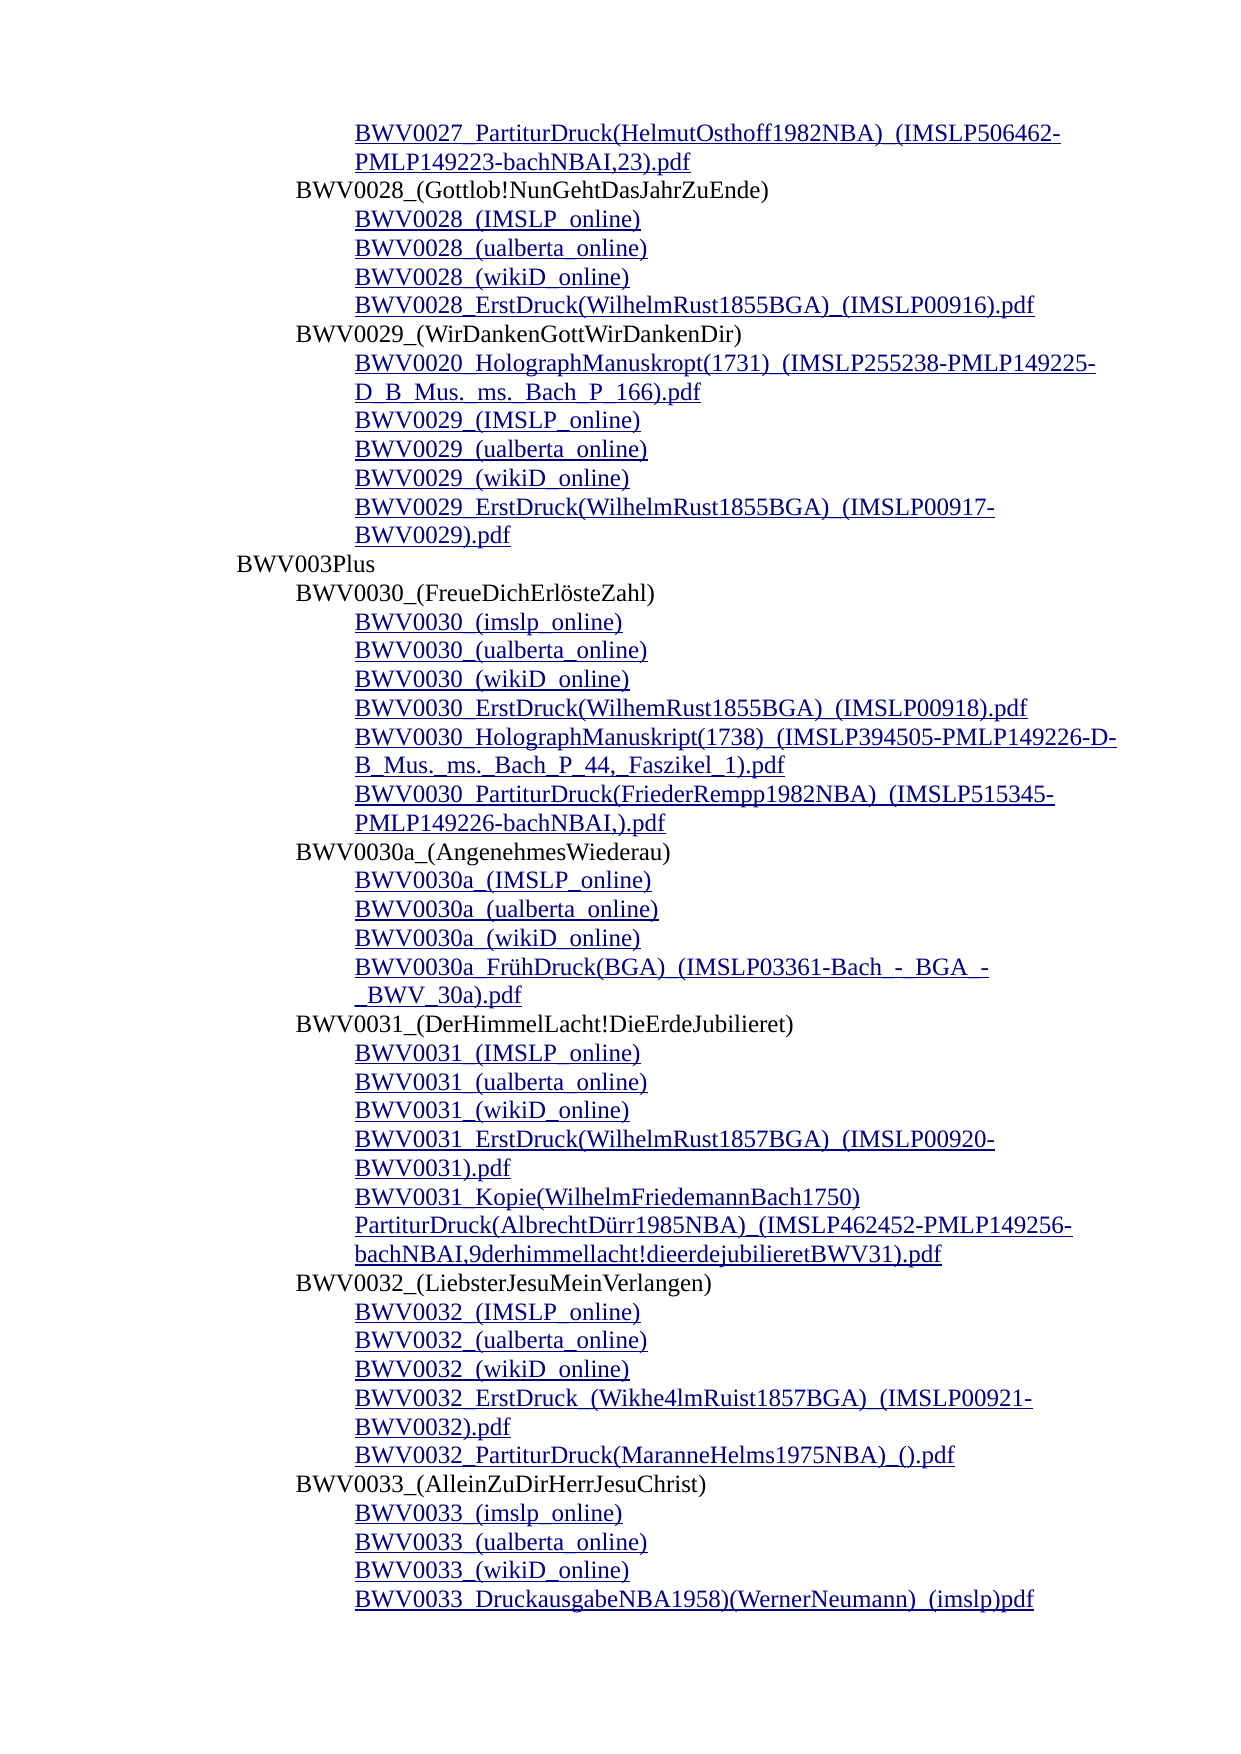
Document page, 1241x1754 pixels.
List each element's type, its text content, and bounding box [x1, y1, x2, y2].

list BWV0032_(IMSLP_online) [354, 1297, 1122, 1326]
list BWV0029_(IMSLP_online) [354, 406, 1122, 434]
list BWV0030a_(IMSLP_online) [354, 866, 1122, 894]
subtitle BWV0030_(FreueDichErlösteZahl) [295, 578, 1122, 607]
subtitle BWV0030a_(AngenehmesWiederau) [295, 837, 1122, 866]
list BWV0033_(wikiD_online) [354, 1556, 1122, 1584]
list BWV0031_(IMSLP_online) [354, 1038, 1122, 1067]
list BWV0028_(wikiD_online) [354, 262, 1122, 291]
subtitle BWV0029_(WirDankenGottWirDankenDir) [295, 319, 1122, 348]
list BWV0032_PartiturDruck(MaranneHelms1975NBA)_().pdf [354, 1441, 1122, 1469]
list BWV0033_(ualberta_online) [354, 1527, 1122, 1556]
subtitle BWV0031_(DerHimmelLacht!DieErdeJubilieret) [295, 1009, 1122, 1038]
list BWV0031_(wikiD_online) [354, 1096, 1122, 1124]
list BWV0031_(ualberta_online) [354, 1067, 1122, 1096]
list BWV0020_HolographManuskropt(1731)_(IMSLP255238-PMLP149225-D_B_Mus._ms._Bach_P_166).pdf [354, 348, 1122, 406]
list BWV0030_(wikiD_online) [354, 664, 1122, 693]
list BWV0030a_(wikiD_online) [354, 923, 1122, 952]
list BWV0029_(wikiD_online) [354, 463, 1122, 492]
list BWV0030_HolographManuskript(1738)_(IMSLP394505-PMLP149226-D-B_Mus._ms._Bach_P_44,_Faszikel_1).pdf [354, 722, 1122, 779]
subtitle BWV0033_(AlleinZuDirHerrJesuChrist) [295, 1469, 1122, 1498]
list BWV0027_PartiturDruck(HelmutOsthoff1982NBA)_(IMSLP506462-PMLP149223-bachNBAI,23).pdf [354, 118, 1122, 176]
list BWV0031_Kopie(WilhelmFriedemannBach1750) [354, 1182, 1122, 1211]
subtitle BWV003Plus [236, 549, 1122, 578]
list BWV0032_(ualberta_online) [354, 1326, 1122, 1354]
list BWV0030_(ualberta_online) [354, 636, 1122, 664]
list BWV0030a_(ualberta_online) [354, 894, 1122, 923]
list BWV0028_(IMSLP_online) [354, 204, 1122, 233]
list BWV0028_(ualberta_online) [354, 233, 1122, 262]
list BWV0032_(wikiD_online) [354, 1354, 1122, 1383]
subtitle BWV0032_(LiebsterJesuMeinVerlangen) [295, 1268, 1122, 1297]
list BWV0028_ErstDruck(WilhelmRust1855BGA)_(IMSLP00916).pdf [354, 291, 1122, 319]
list BWV0031_ErstDruck(WilhelmRust1857BGA)_(IMSLP00920-BWV0031).pdf [354, 1124, 1122, 1182]
list BWV0033_DruckausgabeNBA1958)(WernerNeumann)_(imslp)pdf [354, 1584, 1122, 1613]
list BWV0029_ErstDruck(WilhelmRust1855BGA)_(IMSLP00917-BWV0029).pdf [354, 492, 1122, 549]
subtitle BWV0028_(Gottlob!NunGehtDasJahrZuEnde) [295, 176, 1122, 204]
list BWV0033_(imslp_online) [354, 1498, 1122, 1527]
list PartiturDruck(AlbrechtDürr1985NBA)_(IMSLP462452-PMLP149256-bachNBAI,9derhimmellacht!dieerdejubilieretBWV31).pdf [354, 1211, 1122, 1268]
list BWV0030a_FrühDruck(BGA)_(IMSLP03361-Bach_-_BGA_-_BWV_30a).pdf [354, 952, 1122, 1009]
list BWV0030_(imslp_online) [354, 607, 1122, 636]
list BWV0032_ErstDruck_(Wikhe4lmRuist1857BGA)_(IMSLP00921-BWV0032).pdf [354, 1383, 1122, 1441]
list BWV0030_ErstDruck(WilhemRust1855BGA)_(IMSLP00918).pdf [354, 693, 1122, 722]
list BWV0029_(ualberta_online) [354, 434, 1122, 463]
list BWV0030_PartiturDruck(FriederRempp1982NBA)_(IMSLP515345-PMLP149226-bachNBAI,).pdf [354, 779, 1122, 837]
